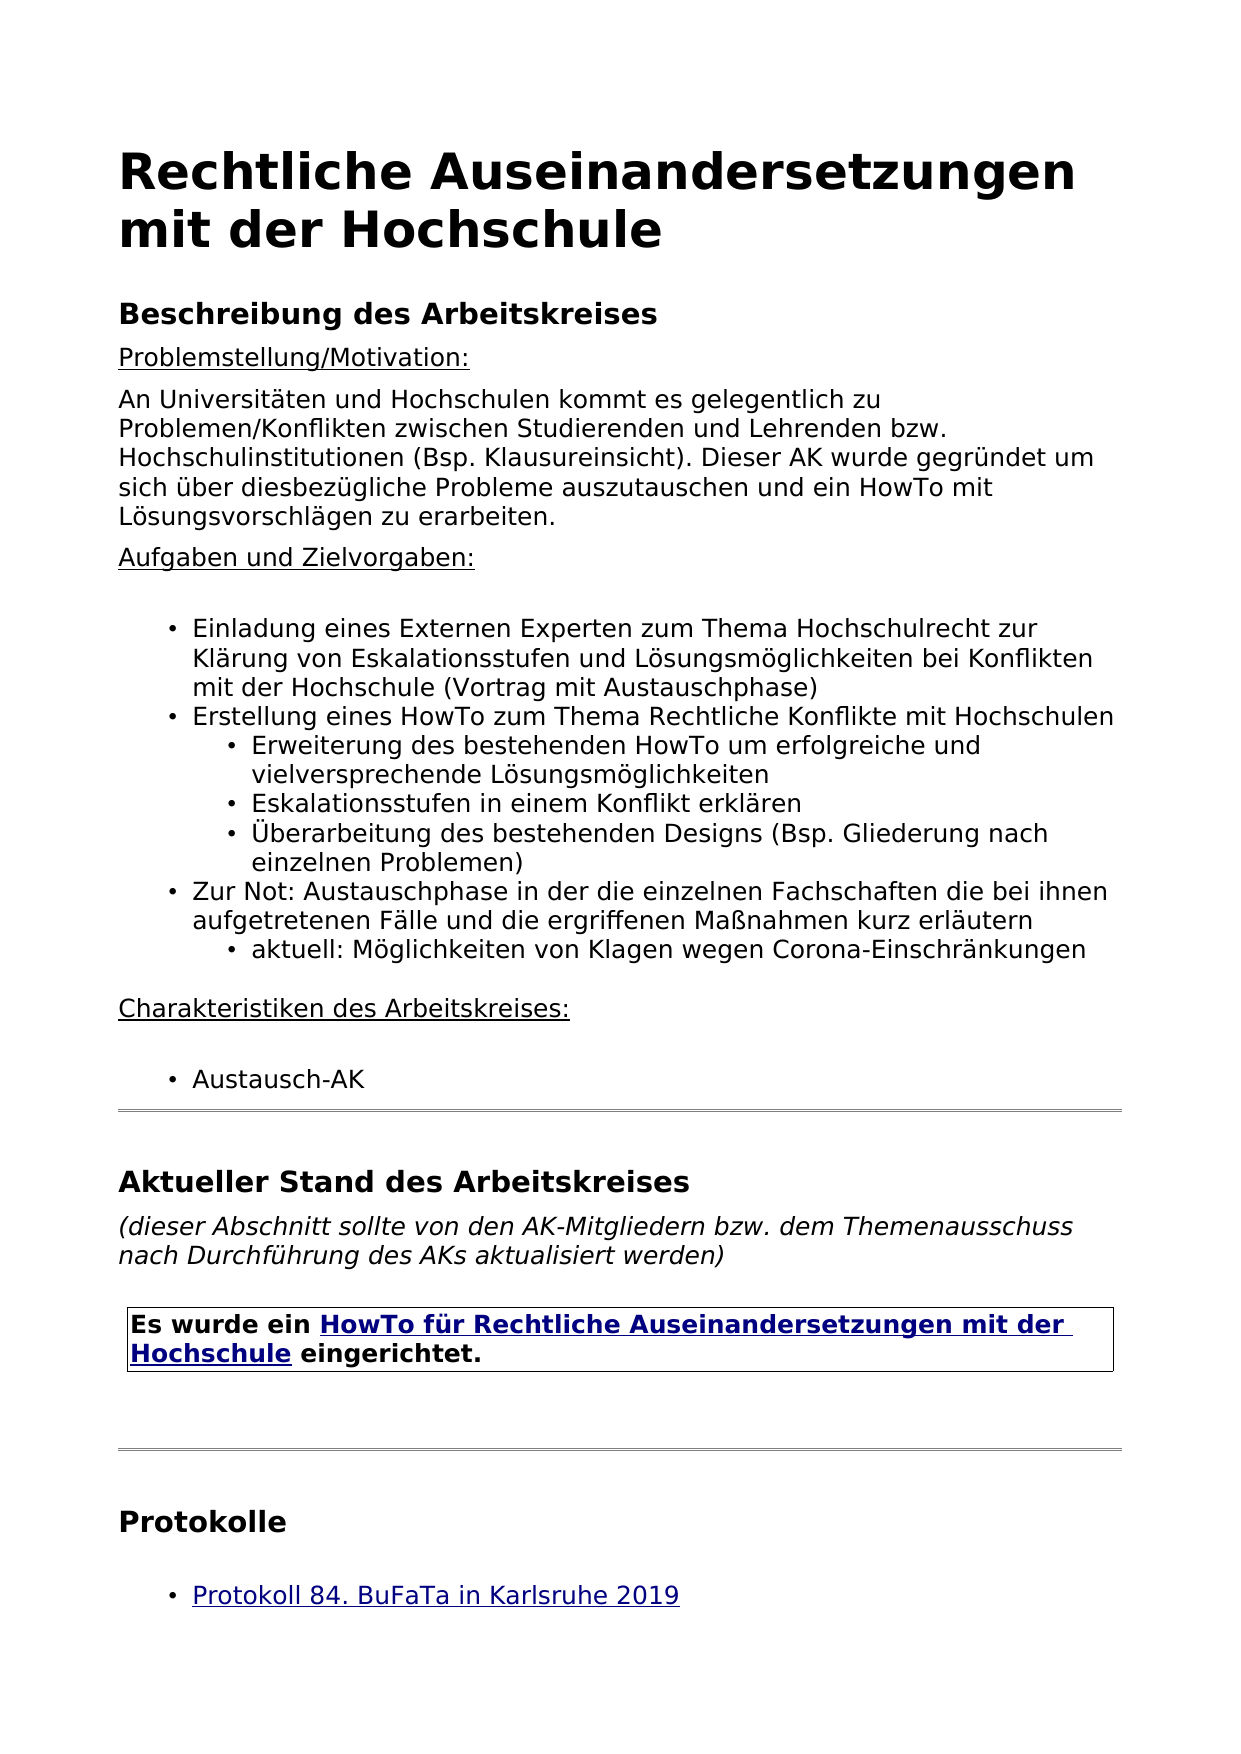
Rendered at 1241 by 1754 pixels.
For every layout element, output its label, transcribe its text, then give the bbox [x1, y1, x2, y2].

subtitle Beschreibung des Arbeitskreises [118, 297, 1122, 331]
table_header Es wurde ein HowTo für Rechtliche Auseinandersetzungen mit der Hochschule eingerichtet. [128, 1308, 1113, 1371]
list aktuell: Möglichkeiten von Klagen wegen Corona-Einschränkungen [236, 936, 1122, 965]
list Austausch-AK [177, 1065, 1122, 1094]
list Eskalationsstufen in einem Konflikt erklären [236, 790, 1122, 819]
list Überarbeitung des bestehenden Designs (Bsp. Gliederung nach einzelnen Problemen) [236, 819, 1122, 877]
subtitle Rechtliche Auseinandersetzungen mit der Hochschule [118, 143, 1122, 259]
subtitle Protokolle [118, 1505, 1122, 1539]
list Zur Not: Austauschphase in der die einzelnen Fachschaften die bei ihnen aufgetretenen Fälle und die ergriffenen Maßnahmen kurz erläutern [177, 877, 1122, 936]
text Charakteristiken des Arbeitskreises: [118, 994, 1122, 1023]
list Erstellung eines HowTo zum Thema Rechtliche Konflikte mit Hochschulen [177, 702, 1122, 731]
text An Universitäten und Hochschulen kommt es gelegentlich zu Problemen/Konflikten zwischen Studierenden und Lehrenden bzw. Hochschulinstitutionen (Bsp. Klausureinsicht). Dieser AK wurde gegründet um sich über diesbezügliche Probleme auszutauschen und ein HowTo mit Lösungsvorschlägen zu erarbeiten. [118, 385, 1122, 531]
subtitle Aktueller Stand des Arbeitskreises [118, 1166, 1122, 1200]
text Aufgaben und Zielvorgaben: [118, 543, 1122, 573]
list Protokoll 84. BuFaTa in Karlsruhe 2019 [177, 1581, 1122, 1610]
list Einladung eines Externen Experten zum Thema Hochschulrecht zur Klärung von Eskalationsstufen und Lösungsmöglichkeiten bei Konflikten mit der Hochschule (Vortrag mit Austauschphase) [177, 615, 1122, 702]
text (dieser Abschnitt sollte von den AK-Mitgliedern bzw. dem Themenausschuss nach Durchführung des AKs aktualisiert werden) [118, 1212, 1122, 1271]
list Erweiterung des bestehenden HowTo um erfolgreiche und vielversprechende Lösungsmöglichkeiten [236, 731, 1122, 790]
text Problemstellung/Motivation: [118, 343, 1122, 373]
